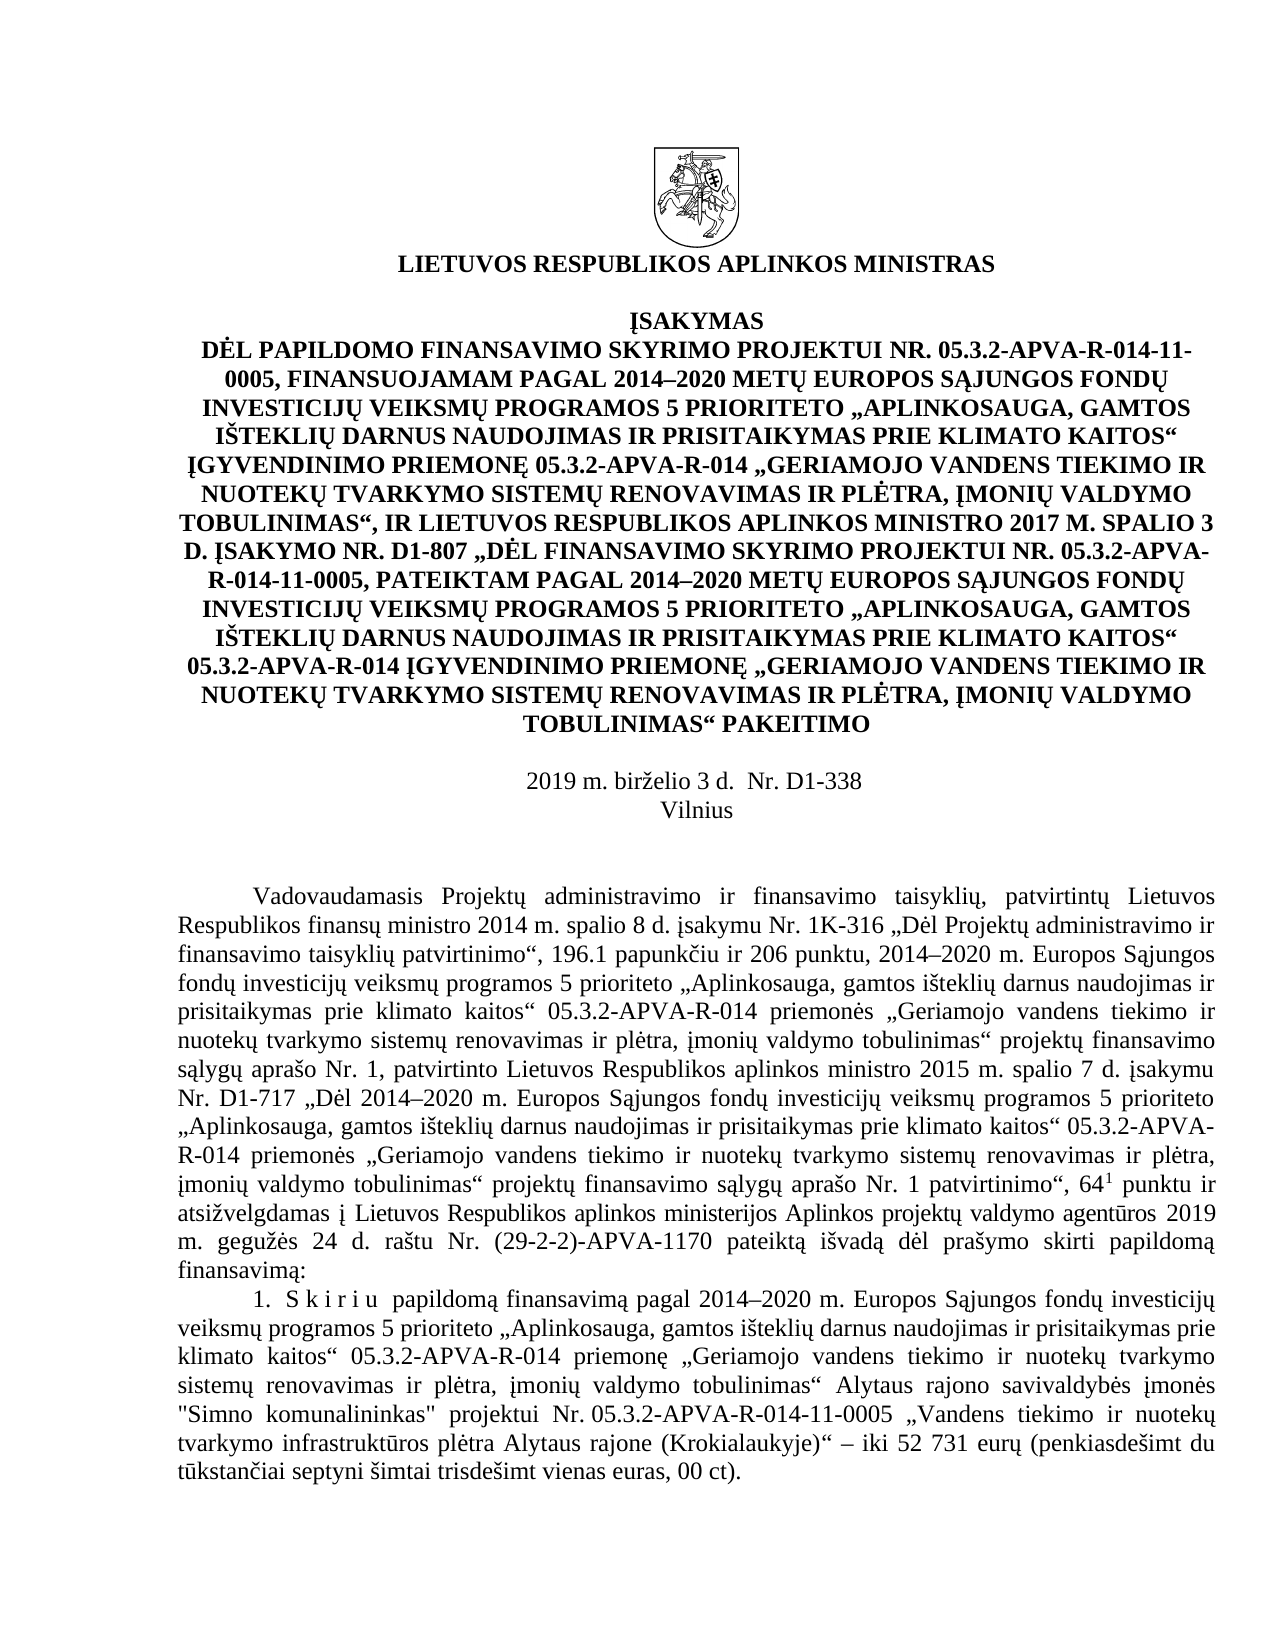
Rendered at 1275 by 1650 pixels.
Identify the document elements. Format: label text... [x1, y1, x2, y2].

text ĮSAKYMAS [177, 306, 1216, 335]
text LIETUVOS RESPUBLIKOS APLINKOS MINISTRAS [177, 249, 1216, 278]
text 1. Skiriu papildomą finansavimą pagal 2014–2020 m. Europos Sąjungos fondų investicijų veiksmų programos 5 prioriteto „Aplinkosauga, gamtos išteklių darnus naudojimas ir prisitaikymas prie klimato kaitos“ 05.3.2-APVA-R-014 priemonę „Geriamojo vandens tiekimo ir nuotekų tvarkymo sistemų renovavimas ir plėtra, įmonių valdymo tobulinimas“ Alytaus rajono savivaldybės įmonės "Simno komunalininkas" projektui Nr. 05.3.2-APVA-R-014-11-0005 „Vandens tiekimo ir nuotekų tvarkymo infrastruktūros plėtra Alytaus rajone (Krokialaukyje)“ – iki 52 731 eurų (penkiasdešimt du tūkstančiai septyni šimtai trisdešimt vienas euras, 00 ct). [177, 1284, 1216, 1485]
text Vilnius [177, 795, 1216, 853]
text DĖL PAPILDOMO FINANSAVIMO SKYRIMO PROJEKTUI NR. 05.3.2-APVA-R-014-11-0005, FINANSUOJAMAM PAGAL 2014–2020 METŲ EUROPOS SĄJUNGOS FONDŲ INVESTICIJŲ VEIKSMŲ PROGRAMOS 5 PRIORITETO „APLINKOSAUGA, GAMTOS IŠTEKLIŲ DARNUS NAUDOJIMAS IR PRISITAIKYMAS PRIE KLIMATO KAITOS“ ĮGYVENDINIMO PRIEMONĘ 05.3.2-APVA-R-014 „GERIAMOJO VANDENS TIEKIMO IR NUOTEKŲ TVARKYMO SISTEMŲ RENOVAVIMAS IR PLĖTRA, ĮMONIŲ VALDYMO TOBULINIMAS“, IR LIETUVOS RESPUBLIKOS APLINKOS MINISTRO 2017 M. SPALIO 3 D. ĮSAKYMO NR. D1-807 „DĖL FINANSAVIMO SKYRIMO PROJEKTUI NR. 05.3.2-APVA-R-014-11-0005, PATEIKTAM PAGAL 2014–2020 METŲ EUROPOS SĄJUNGOS FONDŲ INVESTICIJŲ VEIKSMŲ PROGRAMOS 5 PRIORITETO „APLINKOSAUGA, GAMTOS IŠTEKLIŲ DARNUS NAUDOJIMAS IR PRISITAIKYMAS PRIE KLIMATO KAITOS“ 05.3.2-APVA-R-014 ĮGYVENDINIMO PRIEMONĘ „GERIAMOJO VANDENS TIEKIMO IR NUOTEKŲ TVARKYMO SISTEMŲ RENOVAVIMAS IR PLĖTRA, ĮMONIŲ VALDYMO TOBULINIMAS“ PAKEITIMO [177, 335, 1216, 738]
text 2019 m. birželio 3 d. Nr. D1-338 [177, 766, 1216, 795]
text Vadovaudamasis Projektų administravimo ir finansavimo taisyklių, patvirtintų Lietuvos Respublikos finansų ministro 2014 m. spalio 8 d. įsakymu Nr. 1K-316 „Dėl Projektų administravimo ir finansavimo taisyklių patvirtinimo“, 196.1 papunkčiu ir 206 punktu, 2014–2020 m. Europos Sąjungos fondų investicijų veiksmų programos 5 prioriteto „Aplinkosauga, gamtos išteklių darnus naudojimas ir prisitaikymas prie klimato kaitos“ 05.3.2-APVA-R-014 priemonės „Geriamojo vandens tiekimo ir nuotekų tvarkymo sistemų renovavimas ir plėtra, įmonių valdymo tobulinimas“ projektų finansavimo sąlygų aprašo Nr. 1, patvirtinto Lietuvos Respublikos aplinkos ministro 2015 m. spalio 7 d. įsakymu Nr. D1-717 „Dėl 2014–2020 m. Europos Sąjungos fondų investicijų veiksmų programos 5 prioriteto „Aplinkosauga, gamtos išteklių darnus naudojimas ir prisitaikymas prie klimato kaitos“ 05.3.2-APVA-R-014 priemonės „Geriamojo vandens tiekimo ir nuotekų tvarkymo sistemų renovavimas ir plėtra, įmonių valdymo tobulinimas“ projektų finansavimo sąlygų aprašo Nr. 1 patvirtinimo“, 641 punktu ir atsižvelgdamas į Lietuvos Respublikos aplinkos ministerijos Aplinkos projektų valdymo agentūros 2019 m. gegužės 24 d. raštu Nr. (29-2-2)-APVA-1170 pateiktą išvadą dėl prašymo skirti papildomą finansavimą: [177, 881, 1216, 1284]
